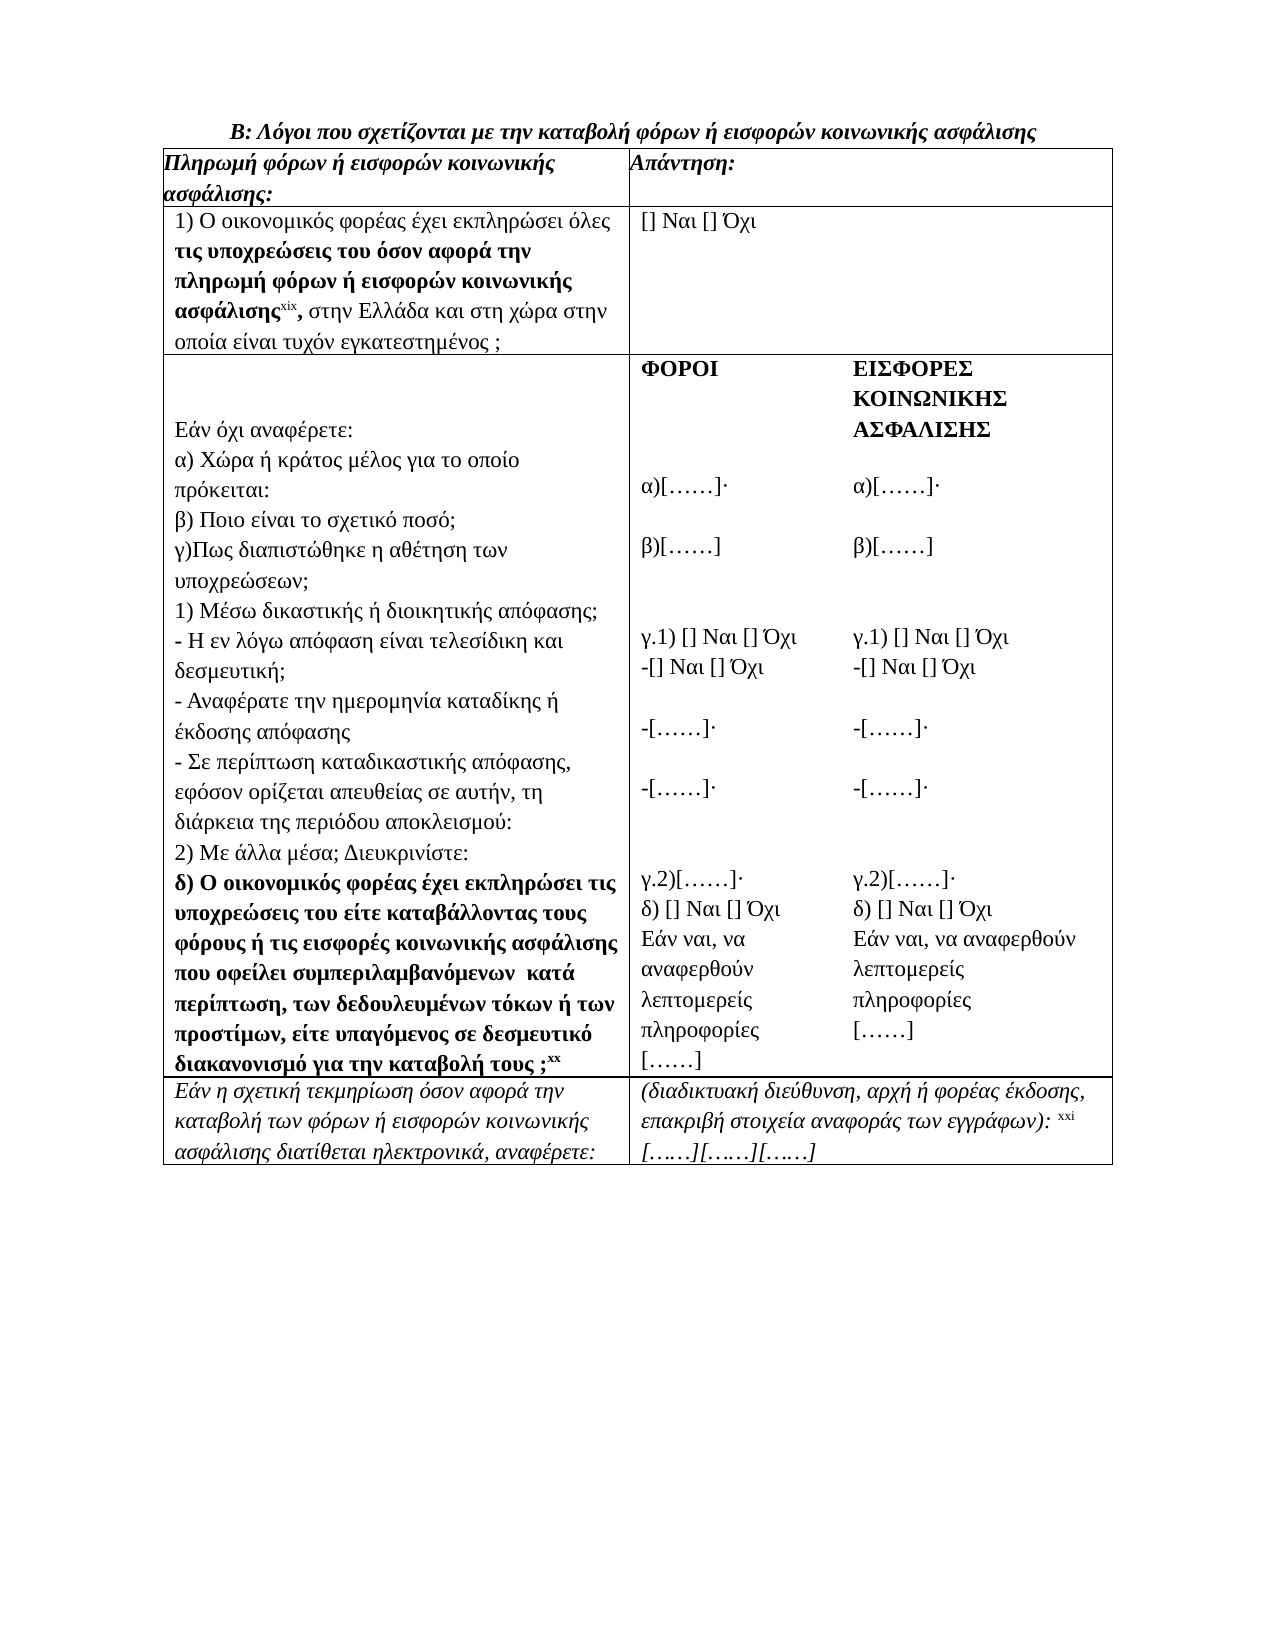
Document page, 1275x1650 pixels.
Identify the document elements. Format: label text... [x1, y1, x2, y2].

table_header ΕΙΣΦΟΡΕΣ ΚΟΙΝΩΝΙΚΗΣ ΑΣΦΑΛΙΣΗΣ [853, 355, 1081, 442]
table_cell (διαδικτυακή διεύθυνση, αρχή ή φορέας έκδοσης, επακριβή στοιχεία αναφοράς των εγγράφων): [……][……][……] [630, 1078, 1112, 1164]
table_cell Εάν όχι αναφέρετε: α) Χώρα ή κράτος μέλος για το οποίο πρόκειται: β) Ποιο είναι το σχετικό ποσό; γ)Πως διαπιστώθηκε η αθέτηση των υποχρεώσεων; 1) Μέσω δικαστικής ή διοικητικής απόφασης; - Η εν λόγω απόφαση είναι τελεσίδικη και δεσμευτική; - Αναφέρατε την ημερομηνία καταδίκης ή έκδοσης απόφασης - Σε περίπτωση καταδικαστικής απόφασης, εφόσον ορίζεται απευθείας σε αυτήν, τη διάρκεια της περιόδου αποκλεισμού: 2) Με άλλα μέσα; Διευκρινίστε: δ) Ο οικονομικός φορέας έχει εκπληρώσει τις υποχρεώσεις του είτε καταβάλλοντας τους φόρους ή τις εισφορές κοινωνικής ασφάλισης που οφείλει συμπεριλαμβανόμενων κατά περίπτωση, των δεδουλευμένων τόκων ή των προστίμων, είτε υπαγόμενος σε δεσμευτικό διακανονισμό για την καταβολή τους ; [164, 355, 629, 1076]
table_header Πληρωμή φόρων ή εισφορών κοινωνικής ασφάλισης: [164, 149, 629, 206]
table_header Απάντηση: [630, 149, 1112, 206]
table_cell α)[……]· β)[……] γ.1) [] Ναι [] Όχι -[] Ναι [] Όχι -[……]· -[……]· γ.2)[……]· δ) [] Ναι [] Όχι Εάν ναι, να αναφερθούν λεπτομερείς πληροφορίες [……] [853, 442, 1081, 1072]
table_cell α)[……]· β)[……] γ.1) [] Ναι [] Όχι -[] Ναι [] Όχι -[……]· -[……]· γ.2)[……]· δ) [] Ναι [] Όχι Εάν ναι, να αναφερθούν λεπτομερείς πληροφορίες [……] [641, 442, 853, 1072]
table_cell [] Ναι [] Όχι [630, 207, 1112, 354]
text Β: Λόγοι που σχετίζονται με την καταβολή φόρων ή εισφορών κοινωνικής ασφάλισης [118, 118, 1157, 144]
table_header ΦΟΡΟΙ [641, 355, 853, 442]
table_cell Εάν η σχετική τεκμηρίωση όσον αφορά την καταβολή των φόρων ή εισφορών κοινωνικής ασφάλισης διατίθεται ηλεκτρονικά, αναφέρετε: [164, 1078, 629, 1164]
table_cell [630, 355, 1112, 1076]
table_cell 1) Ο οικονομικός φορέας έχει εκπληρώσει όλες τις υποχρεώσεις του όσον αφορά την πληρωμή φόρων ή εισφορών κοινωνικής ασφάλισης, στην Ελλάδα και στη χώρα στην οποία είναι τυχόν εγκατεστημένος ; [164, 207, 629, 354]
